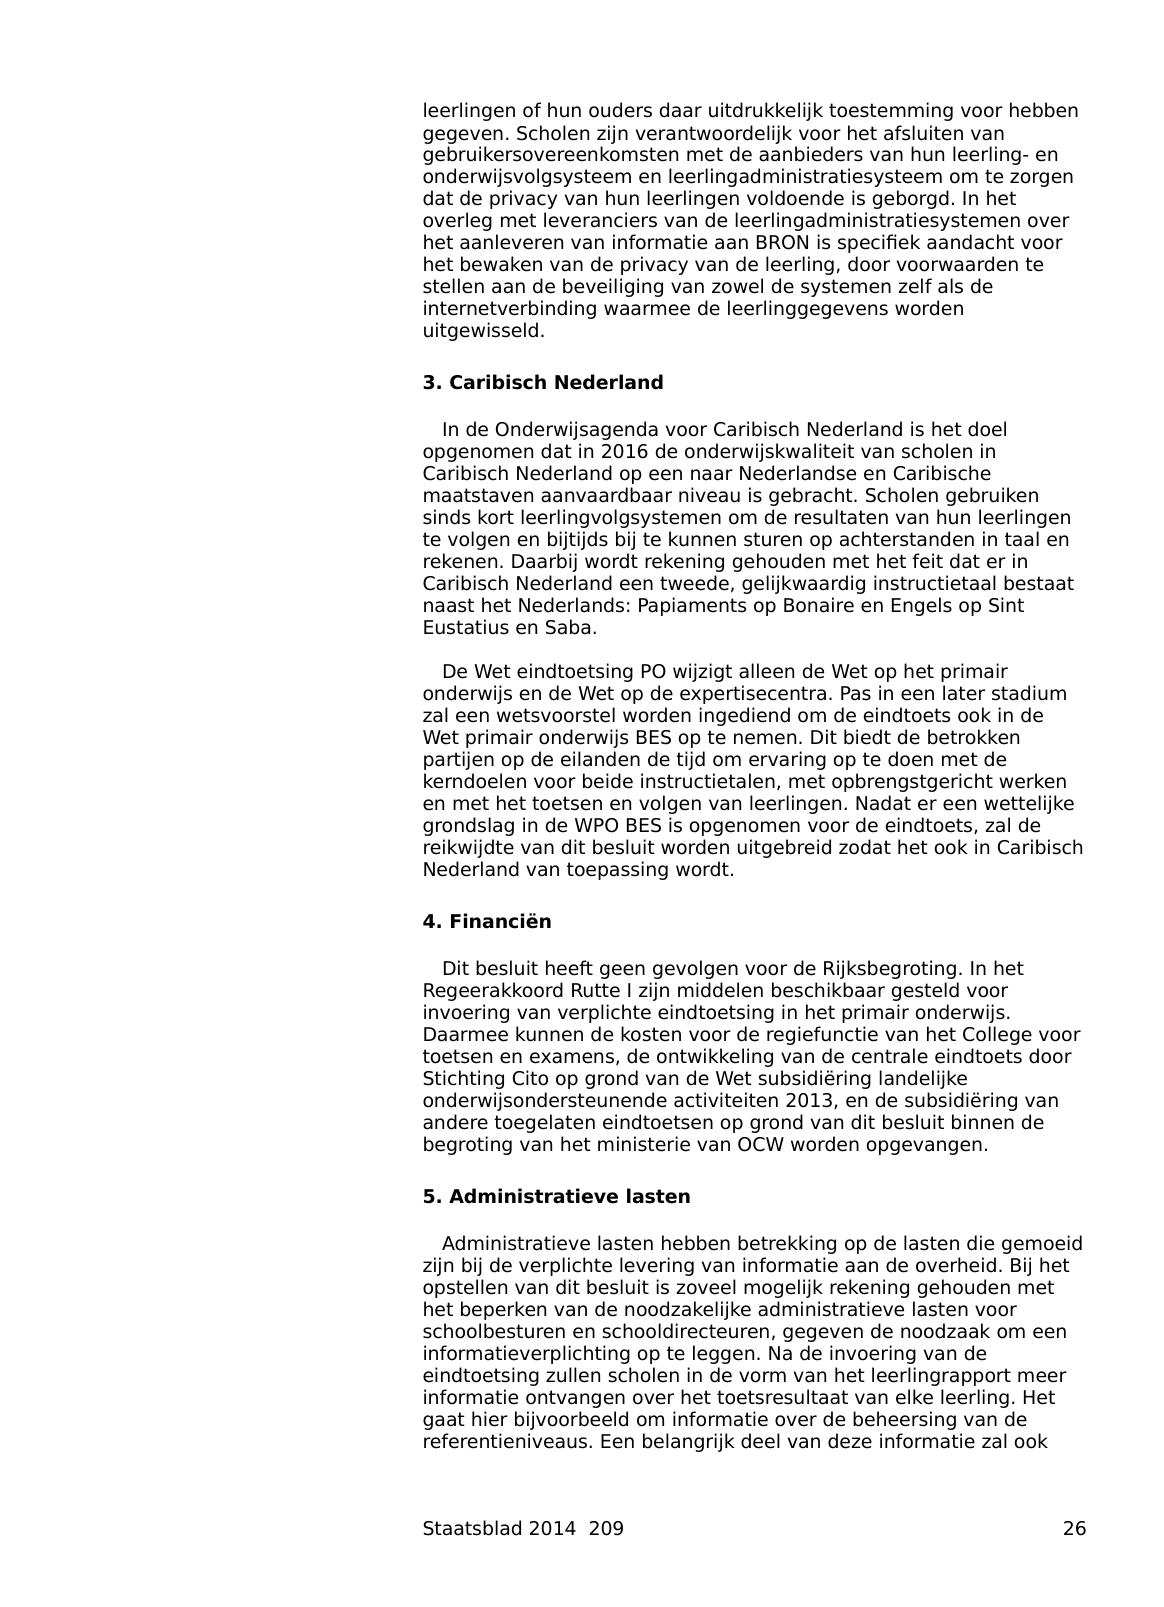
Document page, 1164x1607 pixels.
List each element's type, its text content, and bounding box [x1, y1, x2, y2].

subtitle 3. Caribisch Nederland [422, 372, 1087, 394]
subtitle 4. Financiën [422, 911, 1087, 933]
text leerlingen of hun ouders daar uitdrukkelijk toestemming voor hebben gegeven. Scholen zijn verantwoordelijk voor het afsluiten van gebruikersovereenkomsten met de aanbieders van hun leerling- en onderwijsvolgsysteem en leerlingadministratiesysteem om te zorgen dat de privacy van hun leerlingen voldoende is geborgd. In het overleg met leveranciers van de leerlingadministratiesystemen over het aanleveren van informatie aan BRON is specifiek aandacht voor het bewaken van de privacy van de leerling, door voorwaarden te stellen aan de beveiliging van zowel de systemen zelf als de internetverbinding waarmee de leerlinggegevens worden uitgewisseld. [422, 100, 1087, 342]
text Administratieve lasten hebben betrekking op de lasten die gemoeid zijn bij de verplichte levering van informatie aan de overheid. Bij het opstellen van dit besluit is zoveel mogelijk rekening gehouden met het beperken van de noodzakelijke administratieve lasten voor schoolbesturen en schooldirecteuren, gegeven de noodzaak om een informatieverplichting op te leggen. Na de invoering van de eindtoetsing zullen scholen in de vorm van het leerlingrapport meer informatie ontvangen over het toetsresultaat van elke leerling. Het gaat hier bijvoorbeeld om informatie over de beheersing van de referentieniveaus. Een belangrijk deel van deze informatie zal ook [422, 1233, 1087, 1452]
text In de Onderwijsagenda voor Caribisch Nederland is het doel opgenomen dat in 2016 de onderwijskwaliteit van scholen in Caribisch Nederland op een naar Nederlandse en Caribische maatstaven aanvaardbaar niveau is gebracht. Scholen gebruiken sinds kort leerlingvolgsystemen om de resultaten van hun leerlingen te volgen en bijtijds bij te kunnen sturen op achterstanden in taal en rekenen. Daarbij wordt rekening gehouden met het feit dat er in Caribisch Nederland een tweede, gelijkwaardig instructietaal bestaat naast het Nederlands: Papiaments op Bonaire en Engels op Sint Eustatius en Saba. [422, 419, 1087, 639]
text De Wet eindtoetsing PO wijzigt alleen de Wet op het primair onderwijs en de Wet op de expertisecentra. Pas in een later stadium zal een wetsvoorstel worden ingediend om de eindtoets ook in de Wet primair onderwijs BES op te nemen. Dit biedt de betrokken partijen op de eilanden de tijd om ervaring op te doen met de kerndoelen voor beide instructietalen, met opbrengstgericht werken en met het toetsen en volgen van leerlingen. Nadat er een wettelijke grondslag in de WPO BES is opgenomen voor de eindtoets, zal de reikwijdte van dit besluit worden uitgebreid zodat het ook in Caribisch Nederland van toepassing wordt. [422, 661, 1087, 881]
text Dit besluit heeft geen gevolgen voor de Rijksbegroting. In het Regeerakkoord Rutte I zijn middelen beschikbaar gesteld voor invoering van verplichte eindtoetsing in het primair onderwijs. Daarmee kunnen de kosten voor de regiefunctie van het College voor toetsen en examens, de ontwikkeling van de centrale eindtoets door Stichting Cito op grond van de Wet subsidiëring landelijke onderwijsondersteunende activiteiten 2013, en de subsidiëring van andere toegelaten eindtoetsen op grond van dit besluit binnen de begroting van het ministerie van OCW worden opgevangen. [422, 958, 1087, 1156]
subtitle 5. Administratieve lasten [422, 1186, 1087, 1208]
